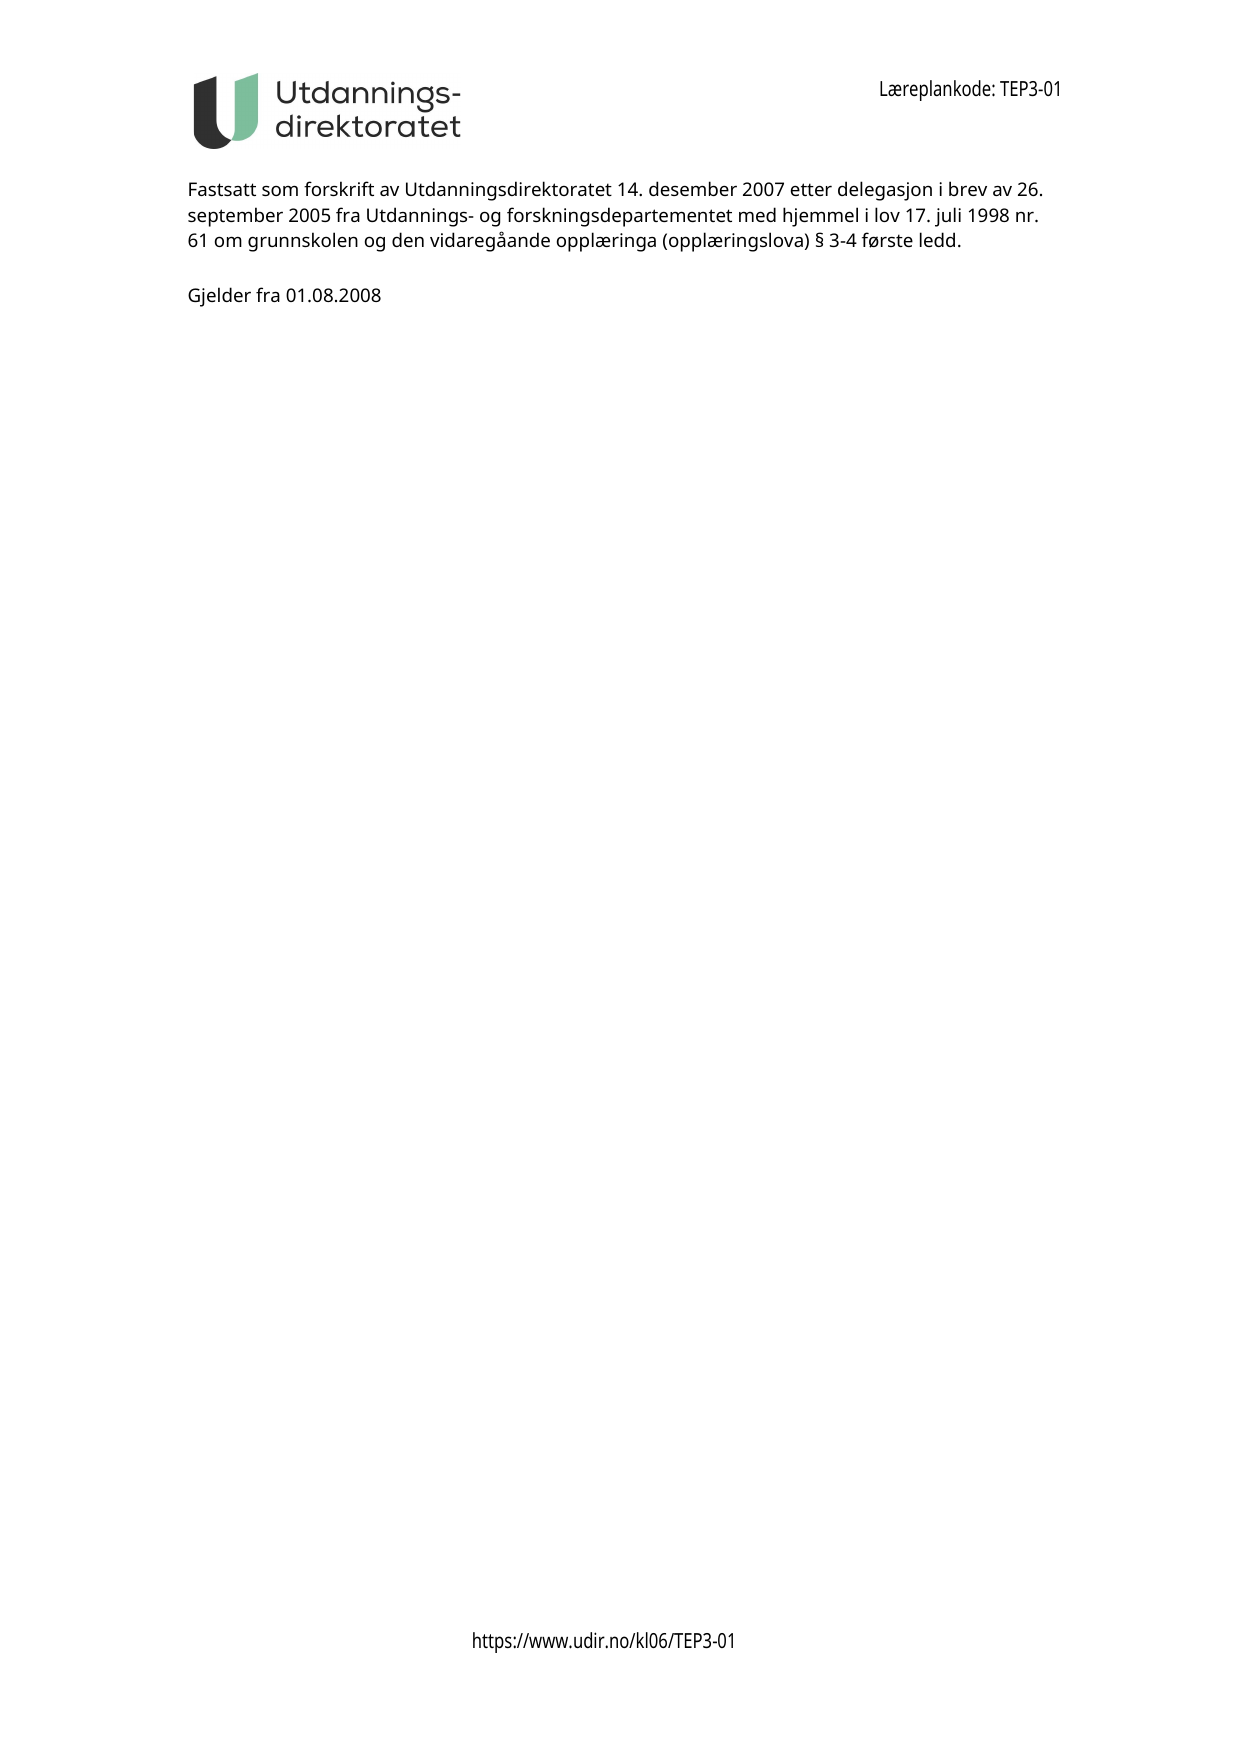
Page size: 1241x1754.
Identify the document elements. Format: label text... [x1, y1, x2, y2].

text Fastsatt som forskrift av Utdanningsdirektoratet 14. desember 2007 etter delegasjon i brev av 26. september 2005 fra Utdannings- og forskningsdepartementet med hjemmel i lov 17. juli 1998 nr. 61 om grunnskolen og den vidaregåande opplæringa (opplæringslova) § 3-4 første ledd. [187, 176, 1053, 253]
text Gjelder fra 01.08.2008 [386, 282, 1053, 308]
picture [193, 73, 461, 149]
